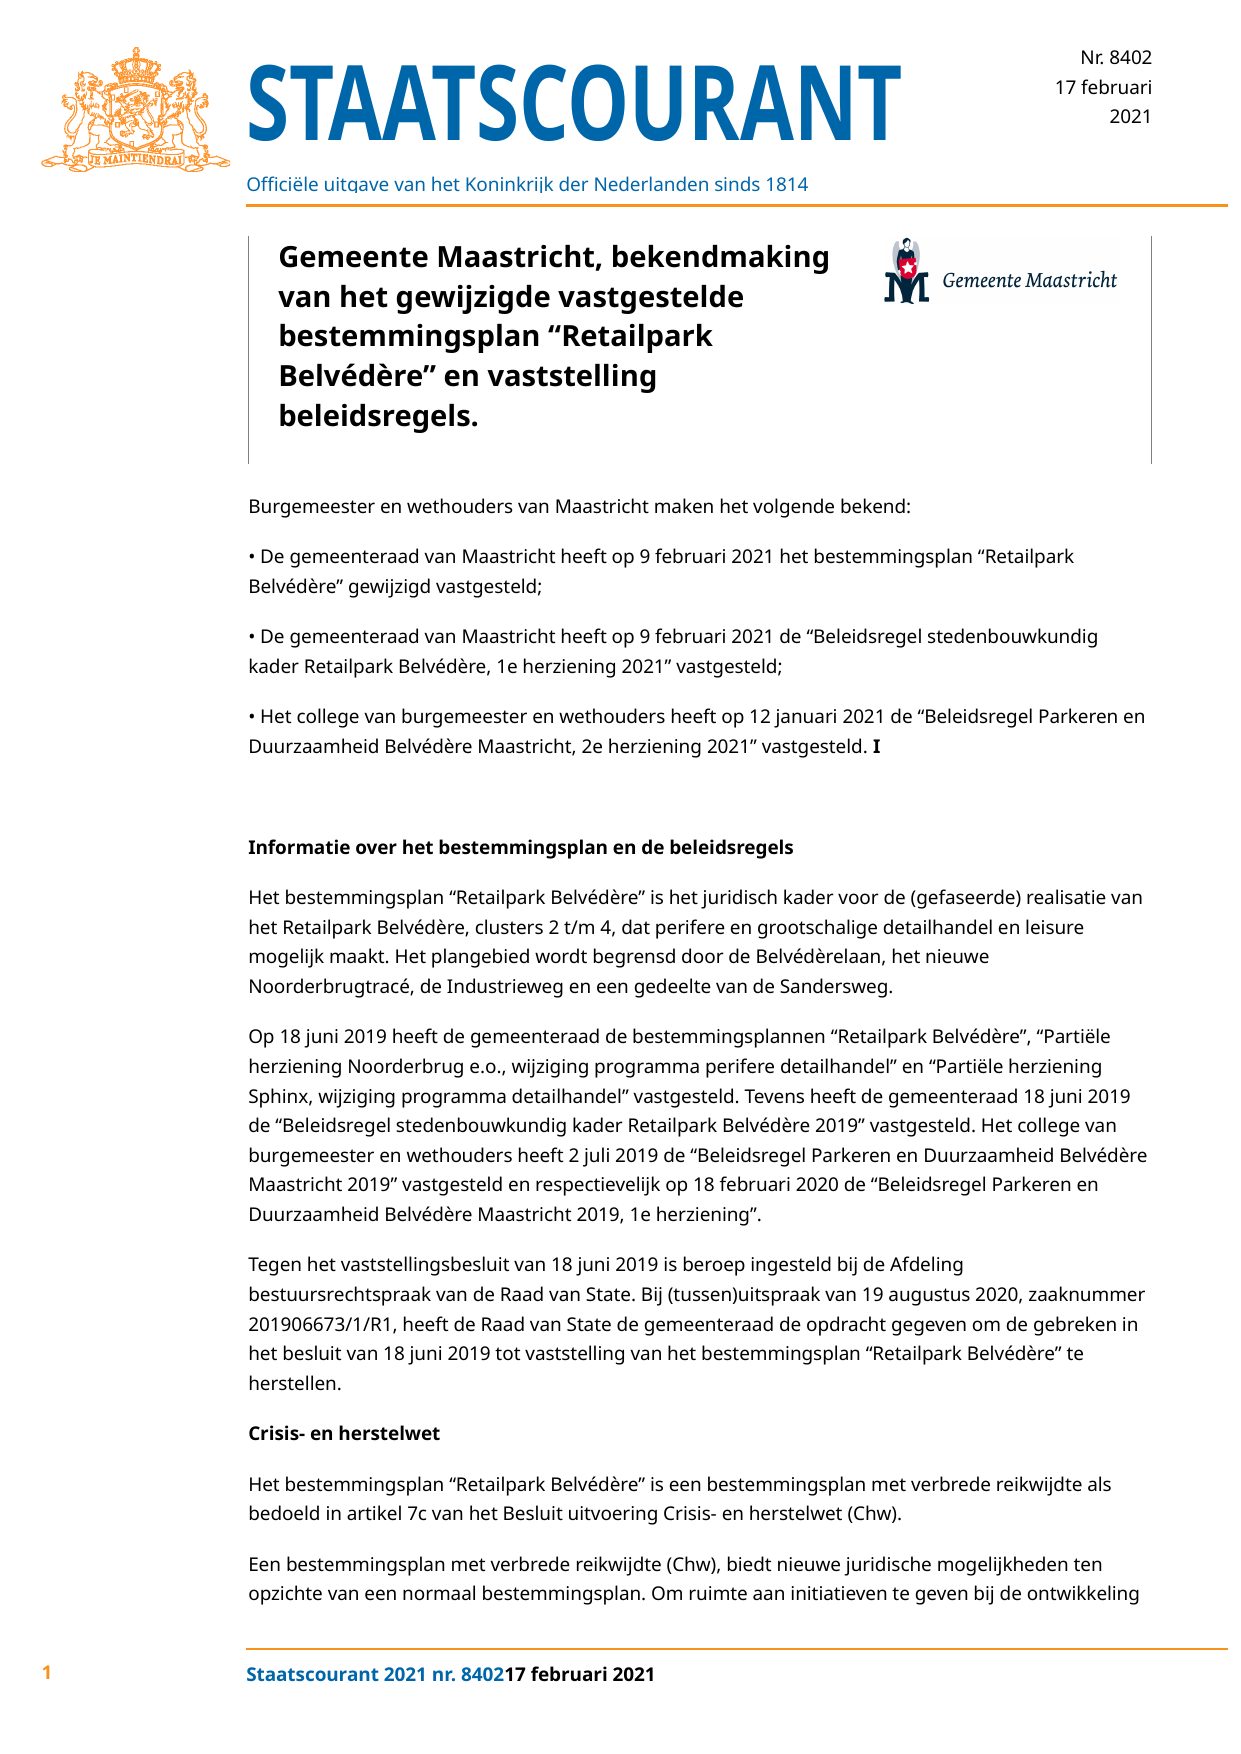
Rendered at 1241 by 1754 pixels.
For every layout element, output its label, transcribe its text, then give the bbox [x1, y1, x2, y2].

text Crisis- en herstelwet [248, 1420, 1152, 1446]
text • De gemeenteraad van Maastricht heeft op 9 februari 2021 het bestemmingsplan “Retailpark Belvédère” gewijzigd vastgesteld; [248, 544, 1152, 599]
text Het bestemmingsplan “Retailpark Belvédère” is een bestemmingsplan met verbrede reikwijdte als bedoeld in artikel 7c van het Besluit uitvoering Crisis- en herstelwet (Chw). [248, 1471, 1152, 1526]
text Tegen het vaststellingsbesluit van 18 juni 2019 is beroep ingesteld bij de Afdeling bestuursrechtspraak van de Raad van State. Bij (tussen)uitspraak van 19 augustus 2020, zaaknummer 201906673/1/R1, heeft de Raad van State de gemeenteraad de opdracht gegeven om de gebreken in het besluit van 18 juni 2019 tot vaststelling van het bestemmingsplan “Retailpark Belvédère” te herstellen. [248, 1252, 1152, 1396]
text • De gemeenteraad van Maastricht heeft op 9 februari 2021 de “Beleidsregel stedenbouwkundig kader Retailpark Belvédère, 1e herziening 2021” vastgesteld; [248, 624, 1152, 679]
table_header [850, 236, 1151, 464]
text Burgemeester en wethouders van Maastricht maken het volgende bekend: [248, 493, 1152, 519]
text Op 18 juni 2019 heeft de gemeenteraad de bestemmingsplannen “Retailpark Belvédère”, “Partiële herziening Noorderbrug e.o., wijziging programma perifere detailhandel” en “Partiële herziening Sphinx, wijziging programma detailhandel” vastgesteld. Tevens heeft de gemeenteraad 18 juni 2019 de “Beleidsregel stedenbouwkundig kader Retailpark Belvédère 2019” vastgesteld. Het college van burgemeester en wethouders heeft 2 juli 2019 de “Beleidsregel Parkeren en Duurzaamheid Belvédère Maastricht 2019” vastgesteld en respectievelijk op 18 februari 2020 de “Beleidsregel Parkeren en Duurzaamheid Belvédère Maastricht 2019, 1e herziening”. [248, 1024, 1152, 1227]
picture [882, 236, 1119, 306]
text • Het college van burgemeester en wethouders heeft op 12 januari 2021 de “Beleidsregel Parkeren en Duurzaamheid Belvédère Maastricht, 2e herziening 2021” vastgesteld. I [248, 704, 1152, 759]
text Een bestemmingsplan met verbrede reikwijdte (Chw), biedt nieuwe juridische mogelijkheden ten opzichte van een normaal bestemmingsplan. Om ruimte aan initiatieven te geven bij de ontwikkeling [248, 1551, 1152, 1606]
text Het bestemmingsplan “Retailpark Belvédère” is het juridisch kader voor de (gefaseerde) realisatie van het Retailpark Belvédère, clusters 2 t/m 4, dat perifere en grootschalige detailhandel en leisure mogelijk maakt. Het plangebied wordt begrensd door de Belvédèrelaan, het nieuwe Noorderbrugtracé, de Industrieweg en een gedeelte van de Sandersweg. [248, 884, 1152, 999]
picture [41, 47, 231, 172]
table_header Gemeente Maastricht, bekendmaking van het gewijzigde vastgestelde bestemmingsplan “Retailpark Belvédère” en vaststelling beleidsregels. [249, 236, 850, 464]
text Informatie over het bestemmingsplan en de beleidsregels [248, 834, 1152, 860]
